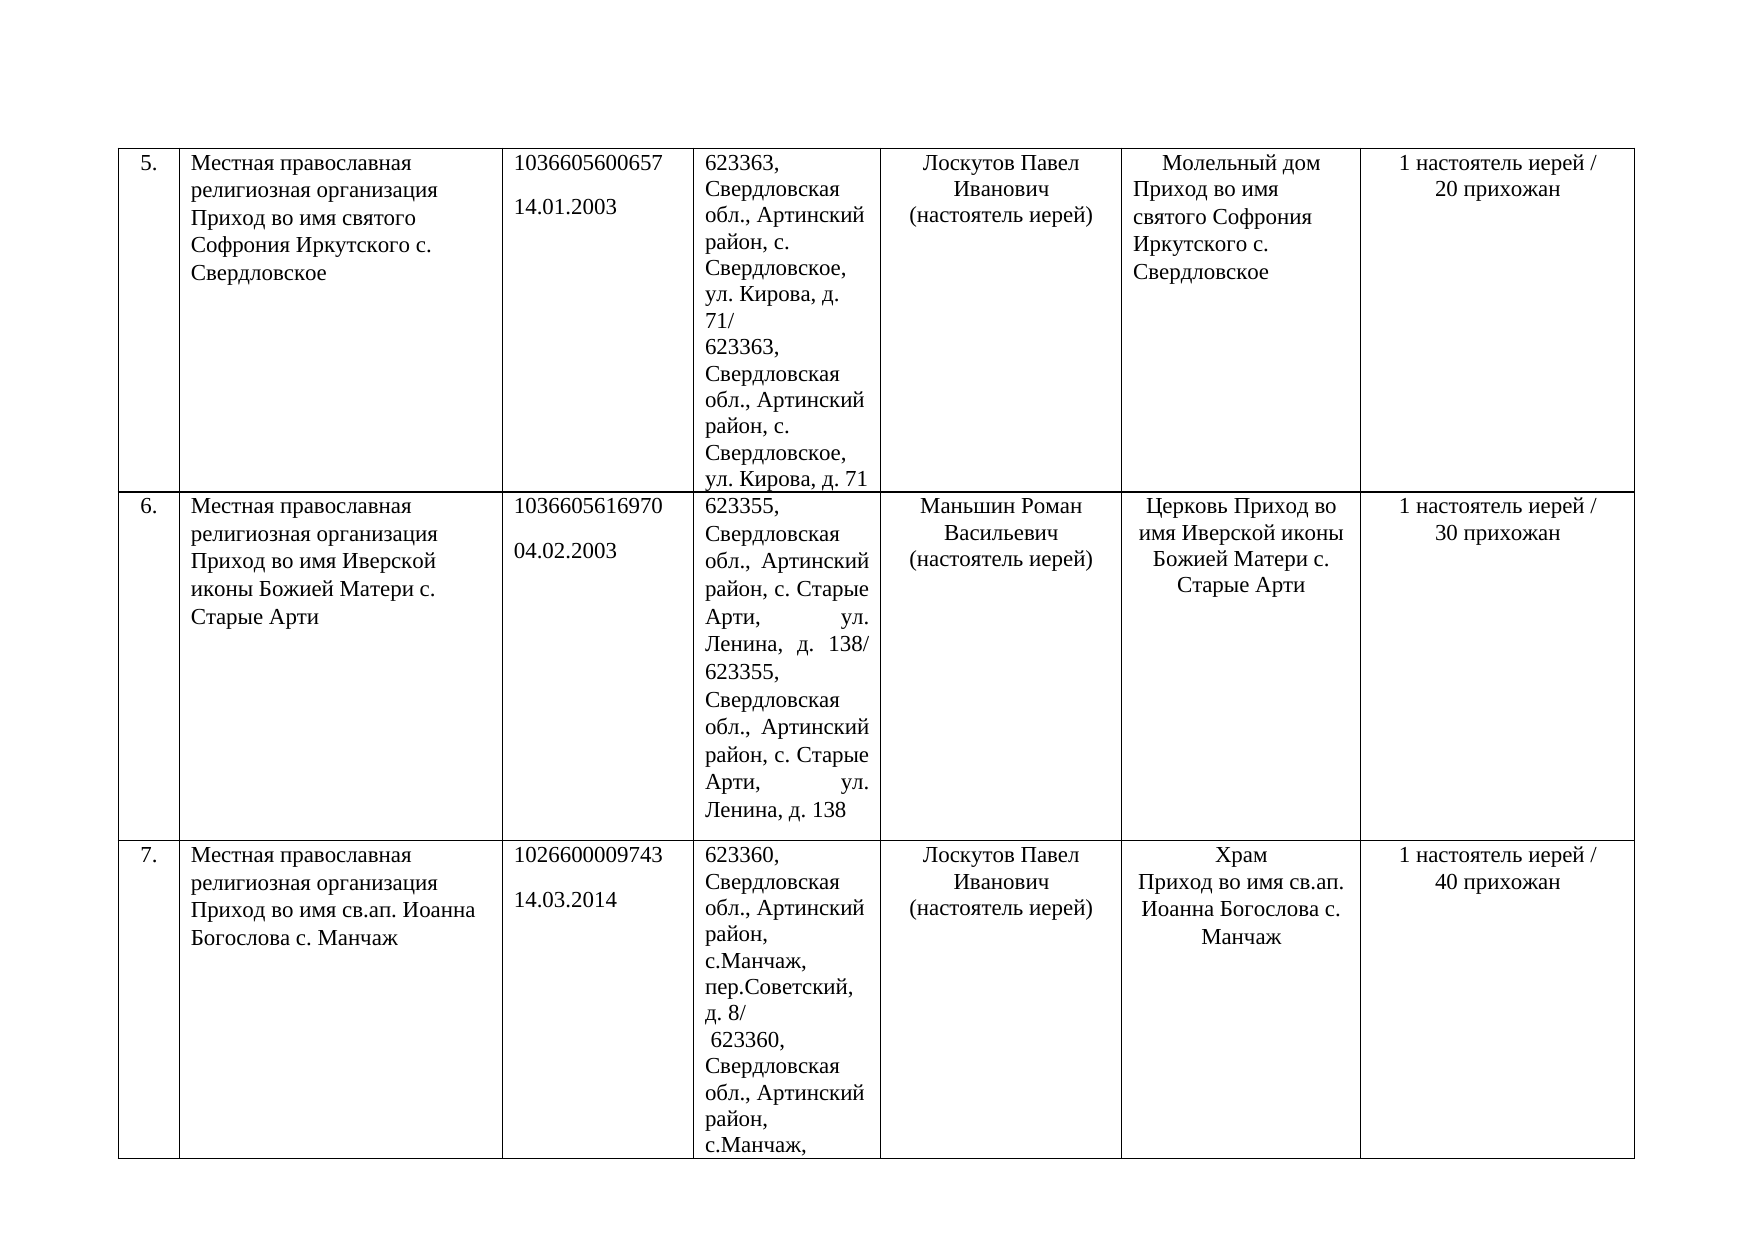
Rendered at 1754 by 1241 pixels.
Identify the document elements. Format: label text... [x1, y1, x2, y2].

table_cell 1036605600657 14.01.2003 [503, 149, 693, 491]
table_cell 1036605616970 04.02.2003 [503, 493, 693, 840]
table_cell Маньшин Роман Васильевич (настоятель иерей) [881, 493, 1121, 840]
table_cell Лоскутов Павел Иванович (настоятель иерей) [881, 149, 1121, 491]
table_cell Храм Приход во имя св.ап. Иоанна Богослова с. Манчаж [1122, 841, 1360, 1158]
table_cell 1 настоятель иерей / 30 прихожан [1361, 493, 1634, 840]
table_cell 1 настоятель иерей / 20 прихожан [1361, 149, 1634, 491]
table_cell 1 настоятель иерей / 40 прихожан [1361, 841, 1634, 1158]
table_cell Лоскутов Павел Иванович (настоятель иерей) [881, 841, 1121, 1158]
table_cell Молельный дом Приход во имя святого Софрония Иркутского с. Свердловское [1122, 149, 1360, 491]
table_cell 7. [119, 841, 179, 1158]
table_cell Местная православная религиозная организация Приход во имя св.ап. Иоанна Богослова с. Манчаж [180, 841, 502, 1158]
table_cell 623360, Свердловская обл., Артинский район, с.Манчаж, пер.Советский, д. 8/ 623360, Свердловская обл., Артинский район, с.Манчаж, [694, 841, 880, 1158]
table_cell 5. [119, 149, 179, 491]
table_cell Местная православная религиозная организация Приход во имя Иверской иконы Божией Матери с. Старые Арти [180, 493, 502, 840]
table_cell Церковь Приход во имя Иверской иконы Божией Матери с. Старые Арти [1122, 493, 1360, 840]
table_cell 6. [119, 493, 179, 840]
table_cell 623355, Свердловская обл., Артинский район, с. Старые Арти, ул. Ленина, д. 138/ 623355, Свердловская обл., Артинский район, с. Старые Арти, ул. Ленина, д. 138 [694, 493, 880, 840]
table_cell 1026600009743 14.03.2014 [503, 841, 693, 1158]
table_cell Местная православная религиозная организация Приход во имя святого Софрония Иркутского с. Свердловское [180, 149, 502, 491]
table_cell 623363, Свердловская обл., Артинский район, с. Свердловское, ул. Кирова, д. 71/ 623363, Свердловская обл., Артинский район, с. Свердловское, ул. Кирова, д. 71 [694, 149, 880, 491]
